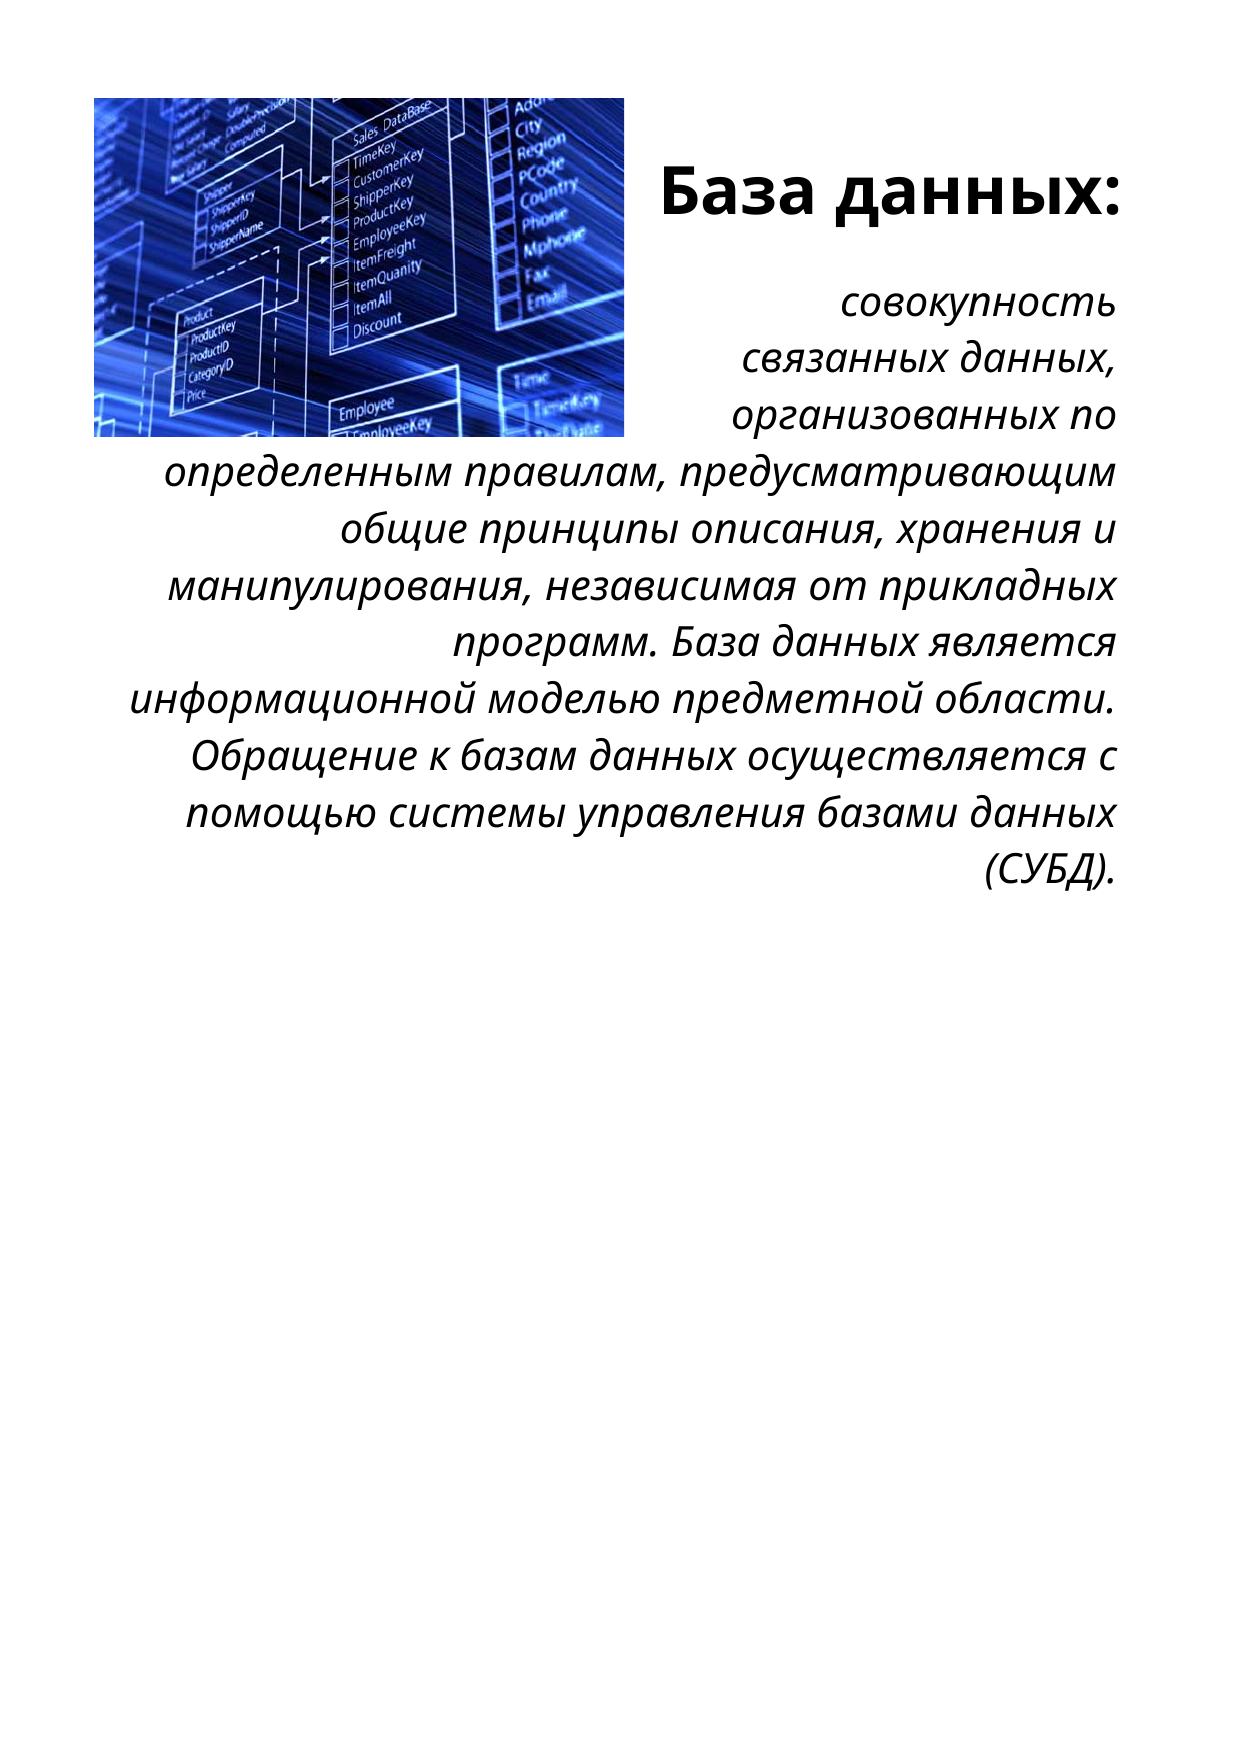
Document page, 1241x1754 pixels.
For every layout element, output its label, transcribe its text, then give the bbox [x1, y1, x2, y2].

picture [94, 98, 625, 437]
subtitle совокупность связанных данных, организованных по определенным правилам, предусматривающим общие принципы описания, хранения и манипулирования, независимая от прикладных программ. База данных является информационной моделью предметной области. Обращение к базам данных осуществляется с помощью системы управления базами данных (СУБД). [118, 271, 1122, 896]
subtitle База данных: [625, 143, 1122, 234]
